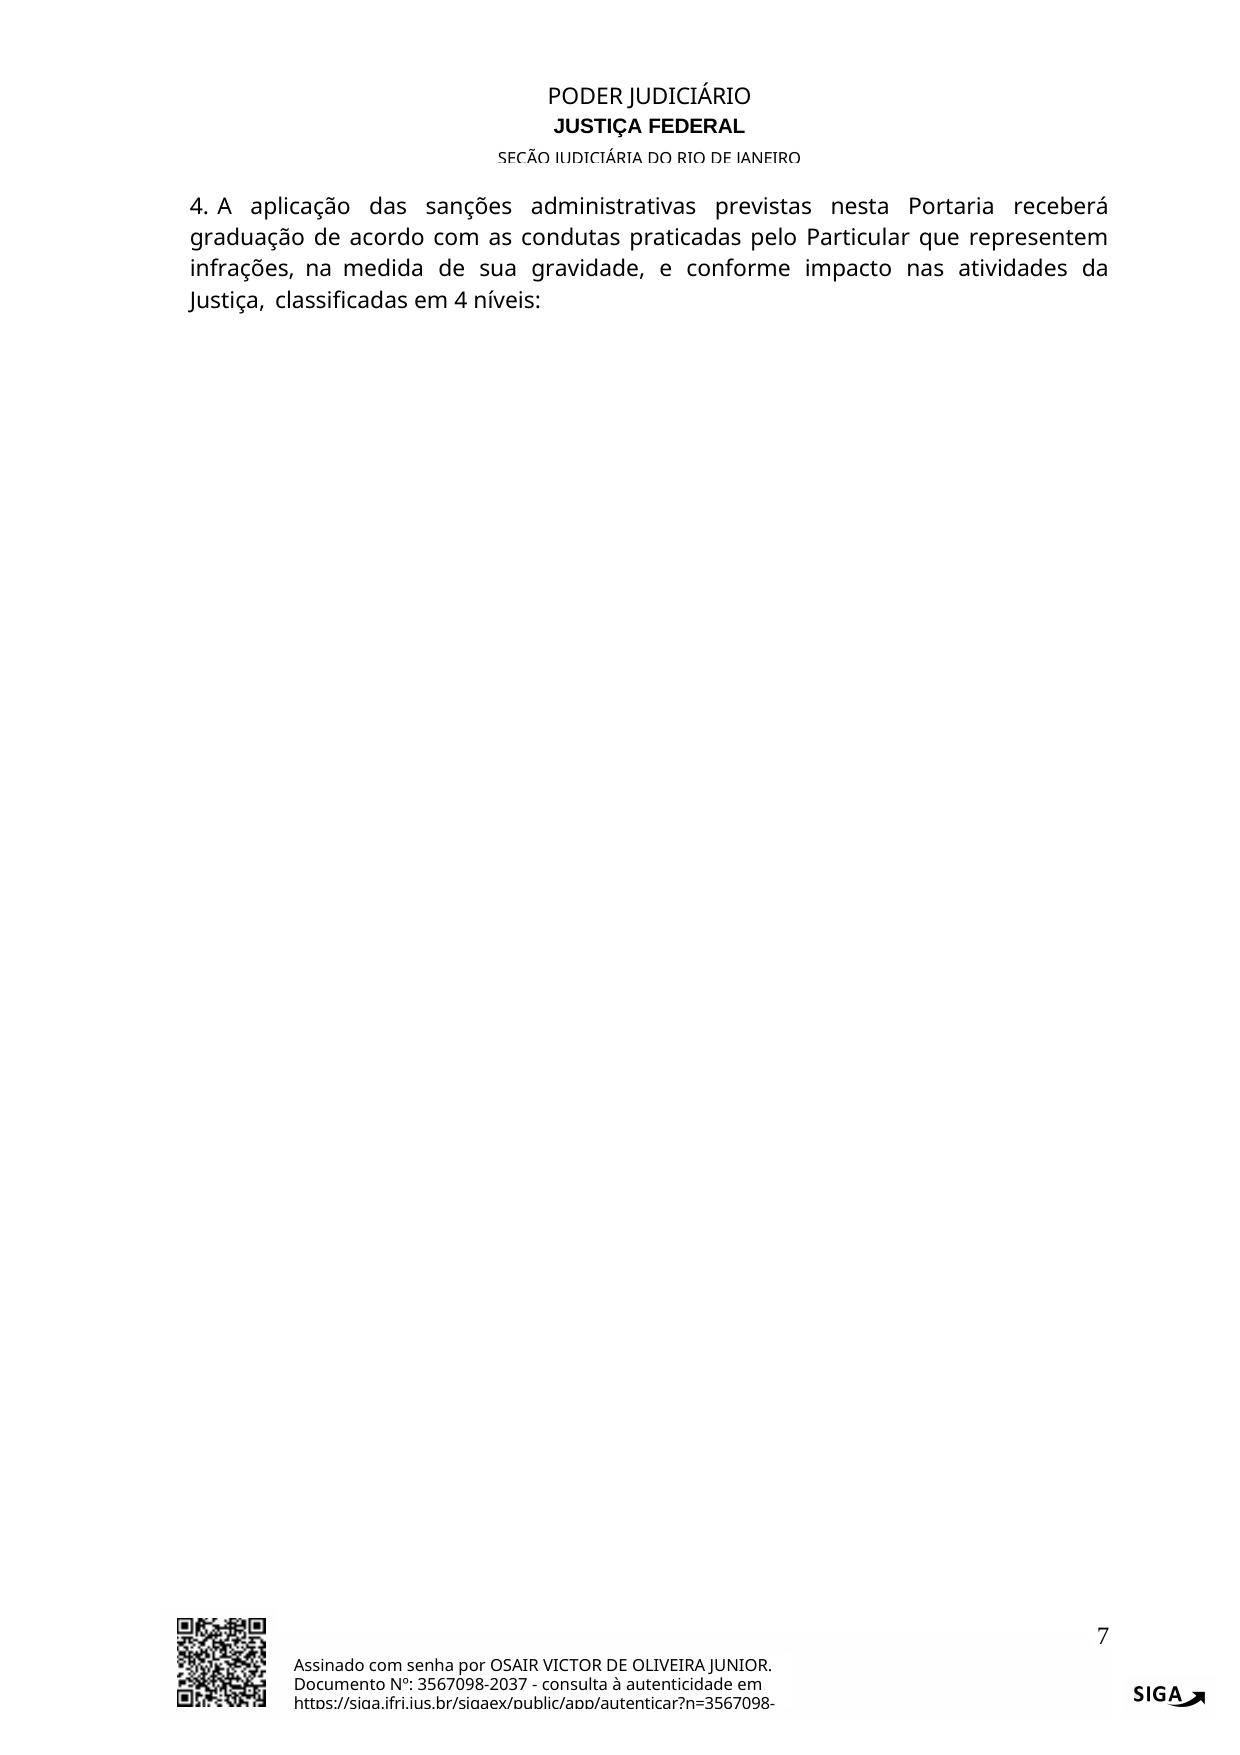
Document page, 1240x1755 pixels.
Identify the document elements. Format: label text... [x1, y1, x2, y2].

list A aplicação das sanções administrativas previstas nesta Portaria receberá graduação de acordo com as condutas praticadas pelo Particular que representem infrações, na medida de sua gravidade, e conforme impacto nas atividades da Justiça, classificadas em 4 níveis: [189, 190, 1109, 315]
